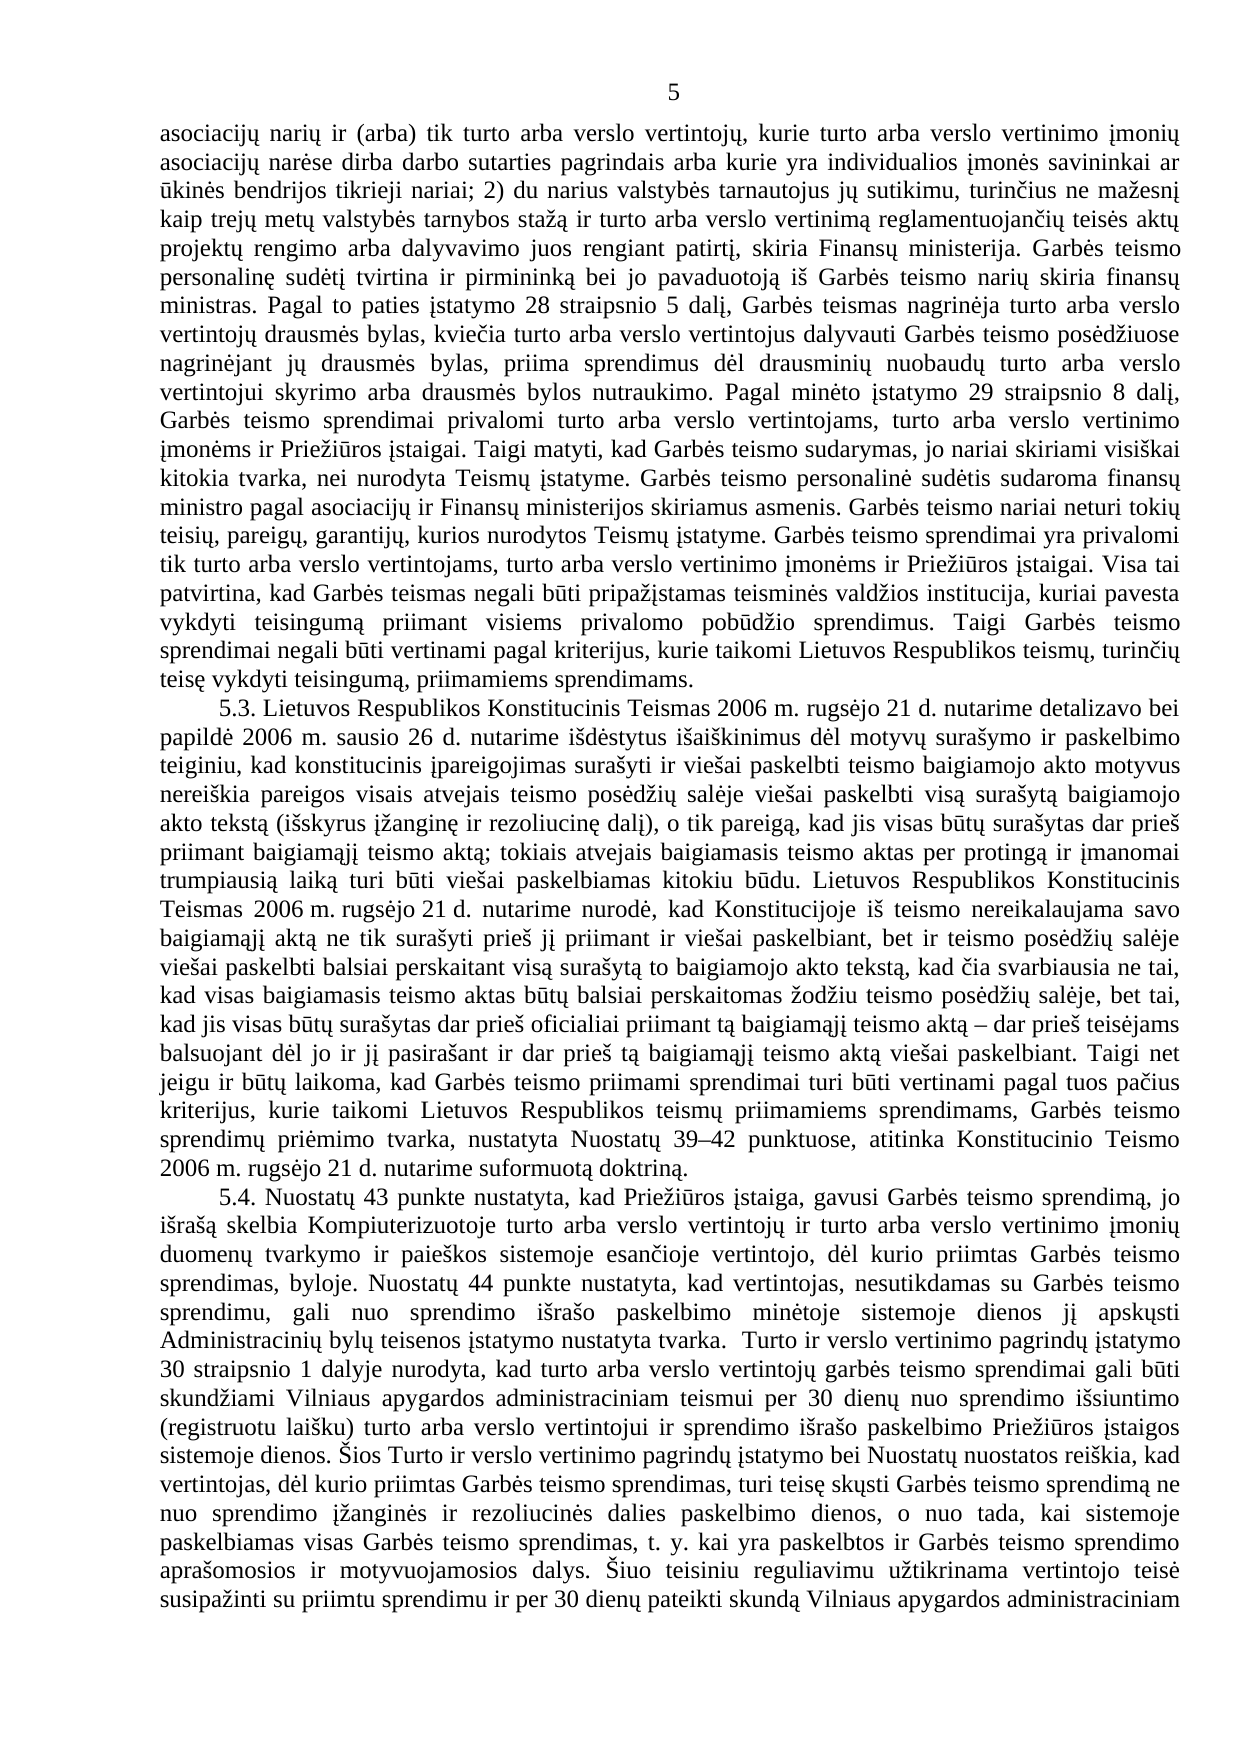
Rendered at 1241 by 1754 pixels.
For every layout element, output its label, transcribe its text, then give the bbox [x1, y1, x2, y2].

text 5.3. Lietuvos Respublikos Konstitucinis Teismas 2006 m. rugsėjo 21 d. nutarime detalizavo bei papildė 2006 m. sausio 26 d. nutarime išdėstytus išaiškinimus dėl motyvų surašymo ir paskelbimo teiginiu, kad konstitucinis įpareigojimas surašyti ir viešai paskelbti teismo baigiamojo akto motyvus nereiškia pareigos visais atvejais teismo posėdžių salėje viešai paskelbti visą surašytą baigiamojo akto tekstą (išskyrus įžanginę ir rezoliucinę dalį), o tik pareigą, kad jis visas būtų surašytas dar prieš priimant baigiamąjį teismo aktą; tokiais atvejais baigiamasis teismo aktas per protingą ir įmanomai trumpiausią laiką turi būti viešai paskelbiamas kitokiu būdu. Lietuvos Respublikos Konstitucinis Teismas 2006 m. rugsėjo 21 d. nutarime nurodė, kad Konstitucijoje iš teismo nereikalaujama savo baigiamąjį aktą ne tik surašyti prieš jį priimant ir viešai paskelbiant, bet ir teismo posėdžių salėje viešai paskelbti balsiai perskaitant visą surašytą to baigiamojo akto tekstą, kad čia svarbiausia ne tai, kad visas baigiamasis teismo aktas būtų balsiai perskaitomas žodžiu teismo posėdžių salėje, bet tai, kad jis visas būtų surašytas dar prieš oficialiai priimant tą baigiamąjį teismo aktą – dar prieš teisėjams balsuojant dėl jo ir jį pasirašant ir dar prieš tą baigiamąjį teismo aktą viešai paskelbiant. Taigi net jeigu ir būtų laikoma, kad Garbės teismo priimami sprendimai turi būti vertinami pagal tuos pačius kriterijus, kurie taikomi Lietuvos Respublikos teismų priimamiems sprendimams, Garbės teismo sprendimų priėmimo tvarka, nustatyta Nuostatų 39–42 punktuose, atitinka Konstitucinio Teismo 2006 m. rugsėjo 21 d. nutarime suformuotą doktriną. [159, 693, 1181, 1182]
text 5.4. Nuostatų 43 punkte nustatyta, kad Priežiūros įstaiga, gavusi Garbės teismo sprendimą, jo išrašą skelbia Kompiuterizuotoje turto arba verslo vertintojų ir turto arba verslo vertinimo įmonių duomenų tvarkymo ir paieškos sistemoje esančioje vertintojo, dėl kurio priimtas Garbės teismo sprendimas, byloje. Nuostatų 44 punkte nustatyta, kad vertintojas, nesutikdamas su Garbės teismo sprendimu, gali nuo sprendimo išrašo paskelbimo minėtoje sistemoje dienos jį apskųsti Administracinių bylų teisenos įstatymo nustatyta tvarka. Turto ir verslo vertinimo pagrindų įstatymo 30 straipsnio 1 dalyje nurodyta, kad turto arba verslo vertintojų garbės teismo sprendimai gali būti skundžiami Vilniaus apygardos administraciniam teismui per 30 dienų nuo sprendimo išsiuntimo (registruotu laišku) turto arba verslo vertintojui ir sprendimo išrašo paskelbimo Priežiūros įstaigos sistemoje dienos. Šios Turto ir verslo vertinimo pagrindų įstatymo bei Nuostatų nuostatos reiškia, kad vertintojas, dėl kurio priimtas Garbės teismo sprendimas, turi teisę skųsti Garbės teismo sprendimą ne nuo sprendimo įžanginės ir rezoliucinės dalies paskelbimo dienos, o nuo tada, kai sistemoje paskelbiamas visas Garbės teismo sprendimas, t. y. kai yra paskelbtos ir Garbės teismo sprendimo aprašomosios ir motyvuojamosios dalys. Šiuo teisiniu reguliavimu užtikrinama vertintojo teisė susipažinti su priimtu sprendimu ir per 30 dienų pateikti skundą Vilniaus apygardos administraciniam [159, 1182, 1181, 1613]
text asociacijų narių ir (arba) tik turto arba verslo vertintojų, kurie turto arba verslo vertinimo įmonių asociacijų narėse dirba darbo sutarties pagrindais arba kurie yra individualios įmonės savininkai ar ūkinės bendrijos tikrieji nariai; 2) du narius valstybės tarnautojus jų sutikimu, turinčius ne mažesnį kaip trejų metų valstybės tarnybos stažą ir turto arba verslo vertinimą reglamentuojančių teisės aktų projektų rengimo arba dalyvavimo juos rengiant patirtį, skiria Finansų ministerija. Garbės teismo personalinę sudėtį tvirtina ir pirmininką bei jo pavaduotoją iš Garbės teismo narių skiria finansų ministras. Pagal to paties įstatymo 28 straipsnio 5 dalį, Garbės teismas nagrinėja turto arba verslo vertintojų drausmės bylas, kviečia turto arba verslo vertintojus dalyvauti Garbės teismo posėdžiuose nagrinėjant jų drausmės bylas, priima sprendimus dėl drausminių nuobaudų turto arba verslo vertintojui skyrimo arba drausmės bylos nutraukimo. Pagal minėto įstatymo 29 straipsnio 8 dalį, Garbės teismo sprendimai privalomi turto arba verslo vertintojams, turto arba verslo vertinimo įmonėms ir Priežiūros įstaigai. Taigi matyti, kad Garbės teismo sudarymas, jo nariai skiriami visiškai kitokia tvarka, nei nurodyta Teismų įstatyme. Garbės teismo personalinė sudėtis sudaroma finansų ministro pagal asociacijų ir Finansų ministerijos skiriamus asmenis. Garbės teismo nariai neturi tokių teisių, pareigų, garantijų, kurios nurodytos Teismų įstatyme. Garbės teismo sprendimai yra privalomi tik turto arba verslo vertintojams, turto arba verslo vertinimo įmonėms ir Priežiūros įstaigai. Visa tai patvirtina, kad Garbės teismas negali būti pripažįstamas teisminės valdžios institucija, kuriai pavesta vykdyti teisingumą priimant visiems privalomo pobūdžio sprendimus. Taigi Garbės teismo sprendimai negali būti vertinami pagal kriterijus, kurie taikomi Lietuvos Respublikos teismų, turinčių teisę vykdyti teisingumą, priimamiems sprendimams. [159, 118, 1181, 693]
